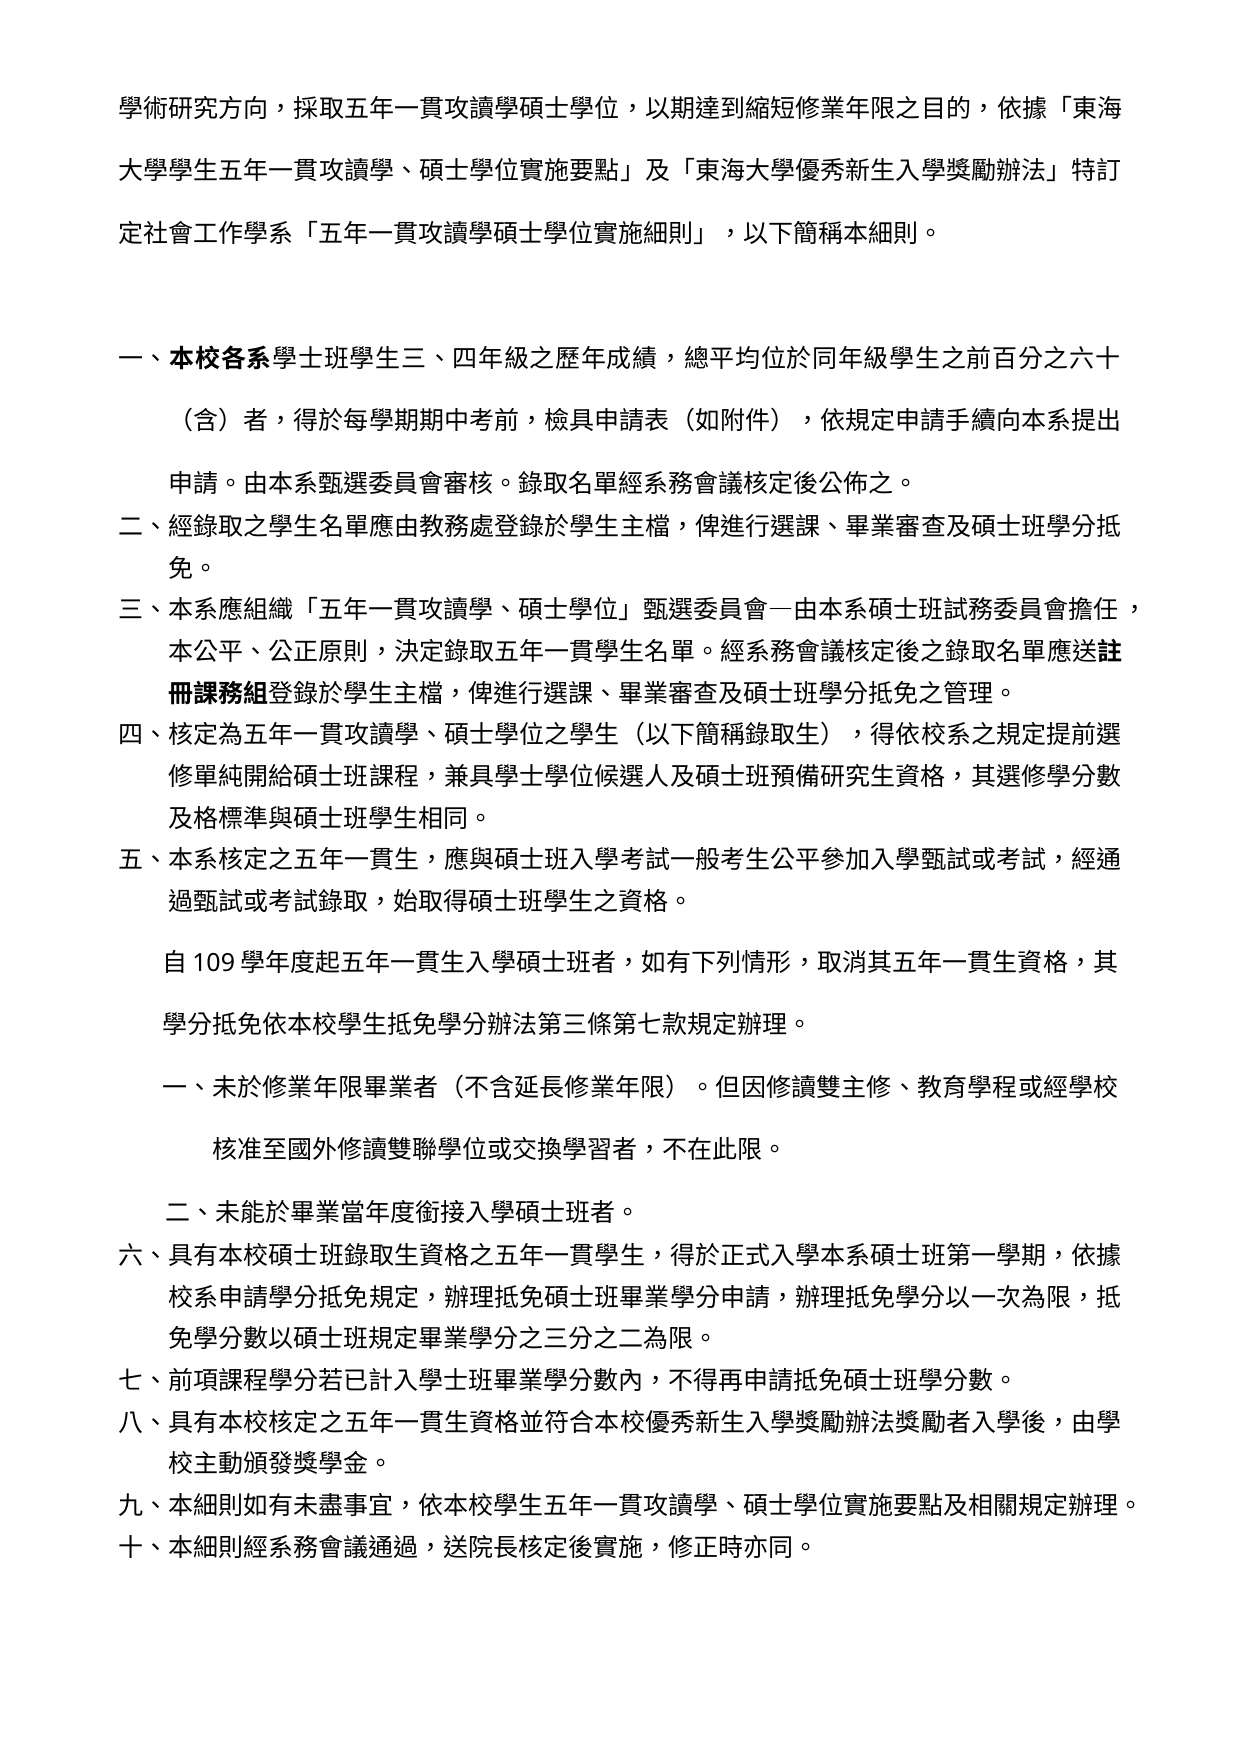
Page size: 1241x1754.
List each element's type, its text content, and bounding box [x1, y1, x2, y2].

text 三、本系應組織「五年一貫攻讀學、碩士學位」甄選委員會—由本系碩士班試務委員會擔任，本公平、公正原則，決定錄取五年一貫學生名單。經系務會議核定後之錄取名單應送註冊課務組登錄於學生主檔，俾進行選課、畢業審查及碩士班學分抵免之管理。 [118, 585, 1122, 710]
text 一、本校各系學士班學生三、四年級之歷年成績，總平均位於同年級學生之前百分之六十（含）者，得於每學期期中考前，檢具申請表（如附件），依規定申請手續向本系提出申請。由本系甄選委員會審核。錄取名單經系務會議核定後公佈之。 [118, 314, 1122, 502]
text 一、未於修業年限畢業者（不含延長修業年限）。但因修讀雙主修、教育學程或經學校核准至國外修讀雙聯學位或交換學習者，不在此限。 [162, 1044, 1122, 1169]
text 八、具有本校核定之五年一貫生資格並符合本校優秀新生入學獎勵辦法獎勵者入學後，由學校主動頒發獎學金。 [118, 1398, 1122, 1481]
text 五、本系核定之五年一貫生，應與碩士班入學考試一般考生公平參加入學甄試或考試，經通過甄試或考試錄取，始取得碩士班學生之資格。 [118, 835, 1122, 919]
text 四、核定為五年一貫攻讀學、碩士學位之學生（以下簡稱錄取生），得依校系之規定提前選修單純開給碩士班課程，兼具學士學位候選人及碩士班預備研究生資格，其選修學分數及格標準與碩士班學生相同。 [118, 710, 1122, 835]
text 六、具有本校碩士班錄取生資格之五年一貫學生，得於正式入學本系碩士班第一學期，依據校系申請學分抵免規定，辦理抵免碩士班畢業學分申請，辦理抵免學分以一次為限，抵免學分數以碩士班規定畢業學分之三分之二為限。 [118, 1231, 1122, 1356]
text 學術研究方向，採取五年一貫攻讀學碩士學位，以期達到縮短修業年限之目的，依據「東海大學學生五年一貫攻讀學、碩士學位實施要點」及「東海大學優秀新生入學獎勵辦法」特訂定社會工作學系「五年一貫攻讀學碩士學位實施細則」，以下簡稱本細則。 [118, 64, 1122, 252]
text 二、經錄取之學生名單應由教務處登錄於學生主檔，俾進行選課、畢業審查及碩士班學分抵免。 [118, 502, 1122, 585]
text 九、本細則如有未盡事宜，依本校學生五年一貫攻讀學、碩士學位實施要點及相關規定辦理。 [118, 1481, 1122, 1523]
text 十、本細則經系務會議通過，送院長核定後實施，修正時亦同。 [118, 1523, 1122, 1564]
text 二、未能於畢業當年度銜接入學碩士班者。 [165, 1169, 1122, 1231]
text 七、前項課程學分若已計入學士班畢業學分數內，不得再申請抵免碩士班學分數。 [118, 1356, 1122, 1398]
text 自109學年度起五年一貫生入學碩士班者，如有下列情形，取消其五年一貫生資格，其學分抵免依本校學生抵免學分辦法第三條第七款規定辦理。 [162, 919, 1122, 1044]
